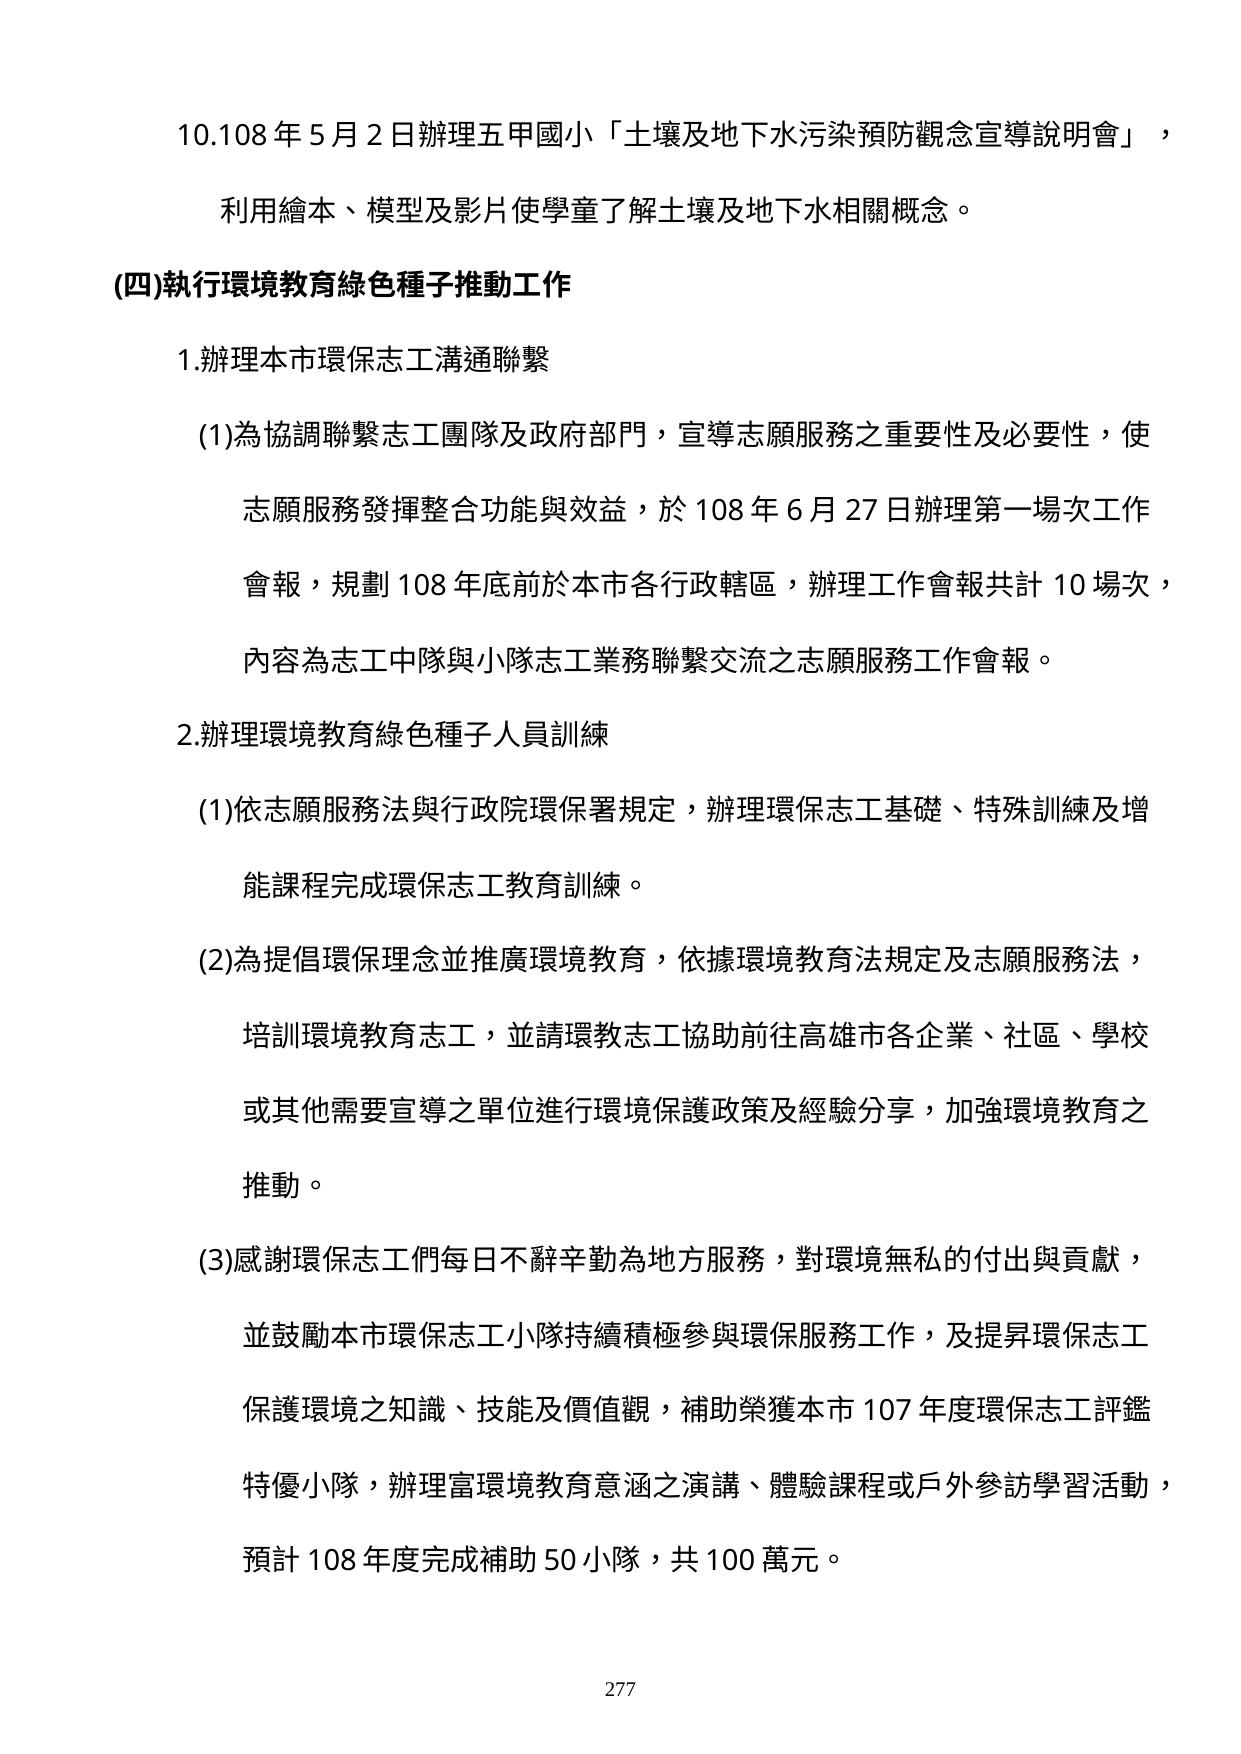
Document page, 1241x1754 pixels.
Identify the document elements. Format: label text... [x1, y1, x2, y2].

text 1.辦理本市環保志工溝通聯繫 [176, 314, 1152, 389]
text (3)感謝環保志工們每日不辭辛勤為地方服務，對環境無私的付出與貢獻，並鼓勵本市環保志工小隊持續積極參與環保服務工作，及提昇環保志工保護環境之知識、技能及價值觀，補助榮獲本市107年度環保志工評鑑特優小隊，辦理富環境教育意涵之演講、體驗課程或戶外參訪學習活動，預計108年度完成補助50小隊，共100萬元。 [199, 1214, 1152, 1589]
text (1)依志願服務法與行政院環保署規定，辦理環保志工基礎、特殊訓練及增能課程完成環保志工教育訓練。 [199, 764, 1152, 914]
text (1)為協調聯繫志工團隊及政府部門，宣導志願服務之重要性及必要性，使志願服務發揮整合功能與效益，於108年6月27日辦理第一場次工作會報，規劃108年底前於本市各行政轄區，辦理工作會報共計10場次，內容為志工中隊與小隊志工業務聯繫交流之志願服務工作會報。 [199, 389, 1152, 689]
text 10.108年5月2日辦理五甲國小「土壤及地下水污染預防觀念宣導說明會」，利用繪本、模型及影片使學童了解土壤及地下水相關概念。 [176, 89, 1152, 239]
text (四)執行環境教育綠色種子推動工作 [114, 239, 1152, 314]
text 2.辦理環境教育綠色種子人員訓練 [176, 689, 1152, 764]
text (2)為提倡環保理念並推廣環境教育，依據環境教育法規定及志願服務法，培訓環境教育志工，並請環教志工協助前往高雄市各企業、社區、學校或其他需要宣導之單位進行環境保護政策及經驗分享，加強環境教育之推動。 [199, 914, 1152, 1214]
